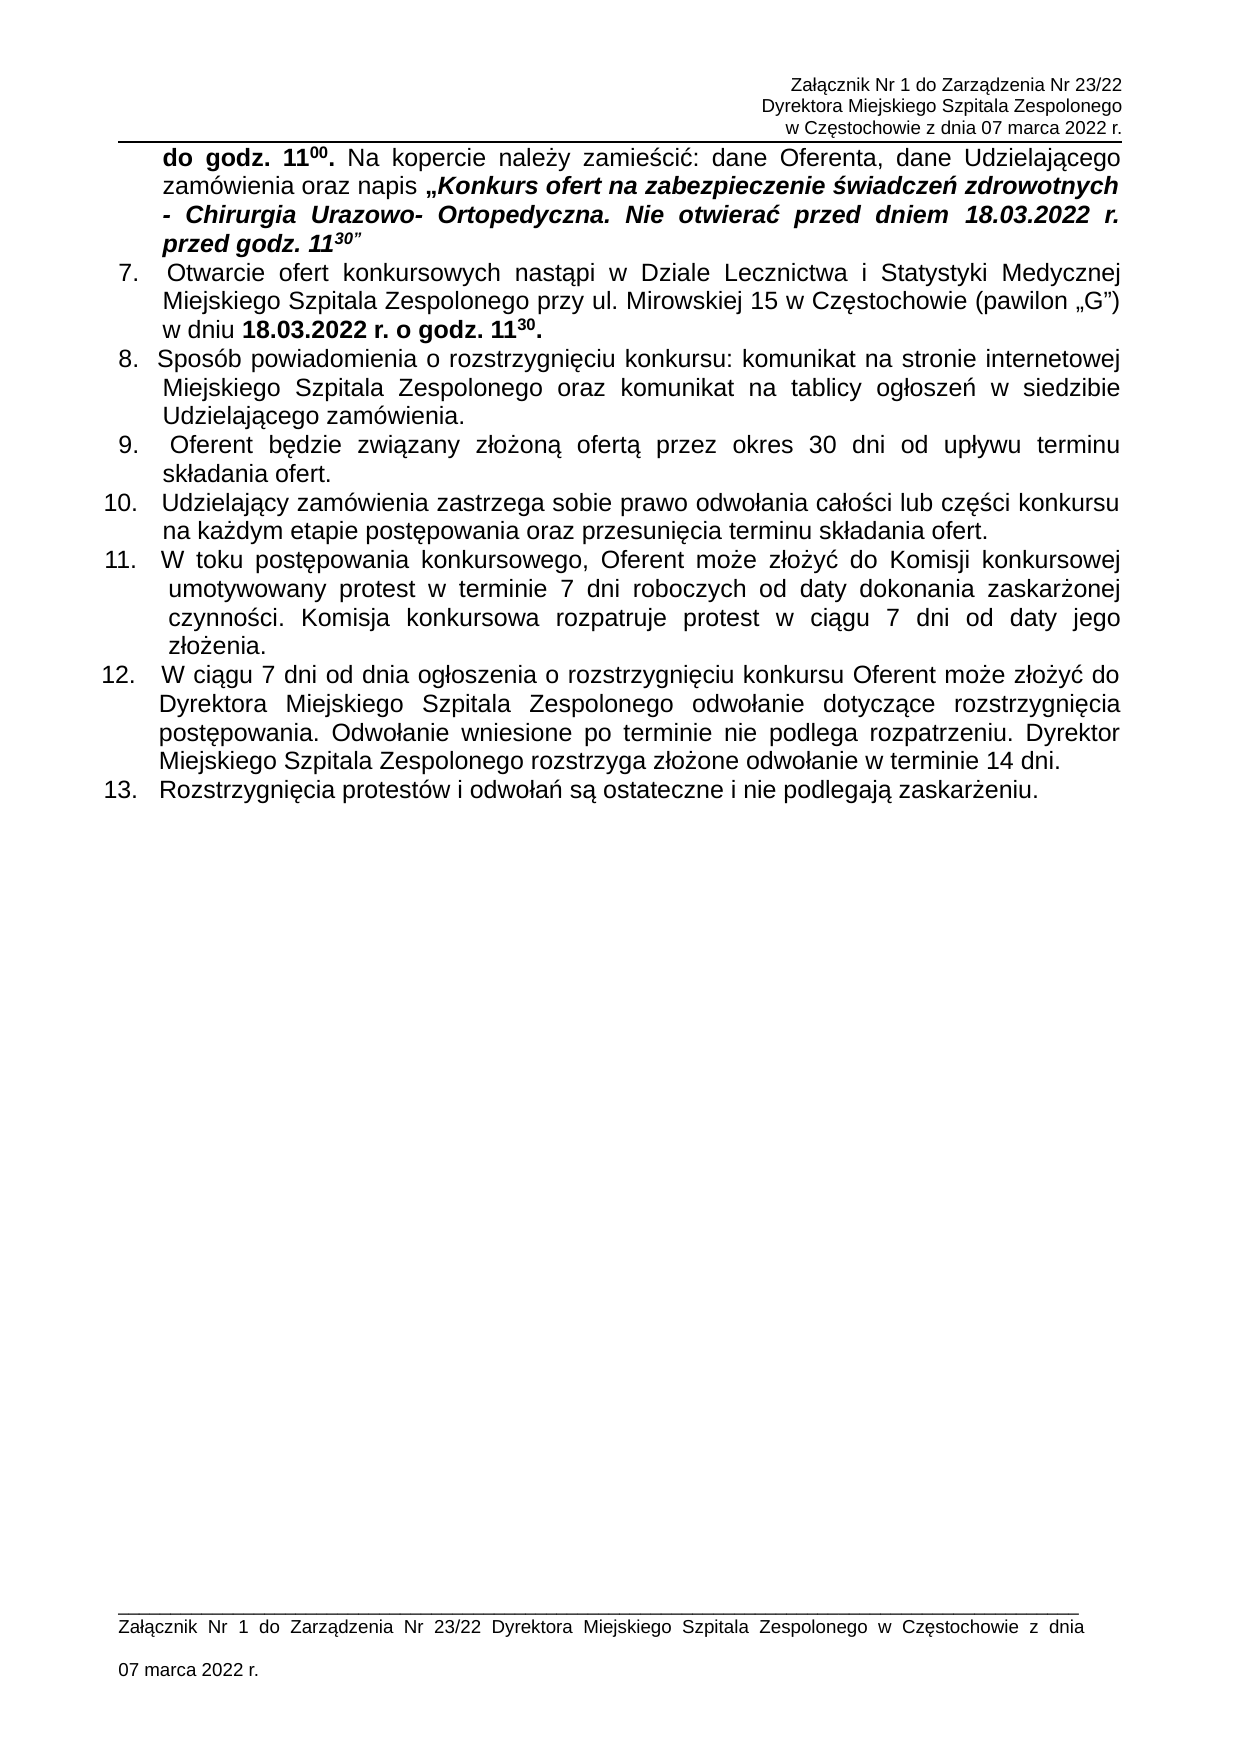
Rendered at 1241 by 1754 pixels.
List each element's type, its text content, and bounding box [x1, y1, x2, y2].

text 12. W ciągu 7 dni od dnia ogłoszenia o rozstrzygnięciu konkursu Oferent może złożyć do Dyrektora Miejskiego Szpitala Zespolonego odwołanie dotyczące rozstrzygnięcia postępowania. Odwołanie wniesione po terminie nie podlega rozpatrzeniu. Dyrektor Miejskiego Szpitala Zespolonego rozstrzyga złożone odwołanie w terminie 14 dni. [101, 660, 1122, 775]
text do godz. 1100. Na kopercie należy zamieścić: dane Oferenta, dane Udzielającego zamówienia oraz napis „Konkurs ofert na zabezpieczenie świadczeń zdrowotnych - Chirurgia Urazowo- Ortopedyczna. Nie otwierać przed dniem 18.03.2022 r. przed godz. 1130” [118, 143, 1122, 258]
text 7. Otwarcie ofert konkursowych nastąpi w Dziale Lecznictwa i Statystyki Medycznej Miejskiego Szpitala Zespolonego przy ul. Mirowskiej 15 w Częstochowie (pawilon „G”) w dniu 18.03.2022 r. o godz. 1130. [118, 258, 1122, 344]
text 13. Rozstrzygnięcia protestów i odwołań są ostateczne i nie podlegają zaskarżeniu. [103, 775, 1122, 804]
text 11. W toku postępowania konkursowego, Oferent może złożyć do Komisji konkursowej umotywowany protest w terminie 7 dni roboczych od daty dokonania zaskarżonej czynności. Komisja konkursowa rozpatruje protest w ciągu 7 dni od daty jego złożenia. [104, 545, 1122, 660]
text 10. Udzielający zamówienia zastrzega sobie prawo odwołania całości lub części konkursu na każdym etapie postępowania oraz przesunięcia terminu składania ofert. [103, 488, 1122, 545]
text 9. Oferent będzie związany złożoną ofertą przez okres 30 dni od upływu terminu składania ofert. [118, 430, 1122, 488]
text 8. Sposób powiadomienia o rozstrzygnięciu konkursu: komunikat na stronie internetowej Miejskiego Szpitala Zespolonego oraz komunikat na tablicy ogłoszeń w siedzibie Udzielającego zamówienia. [118, 344, 1122, 430]
